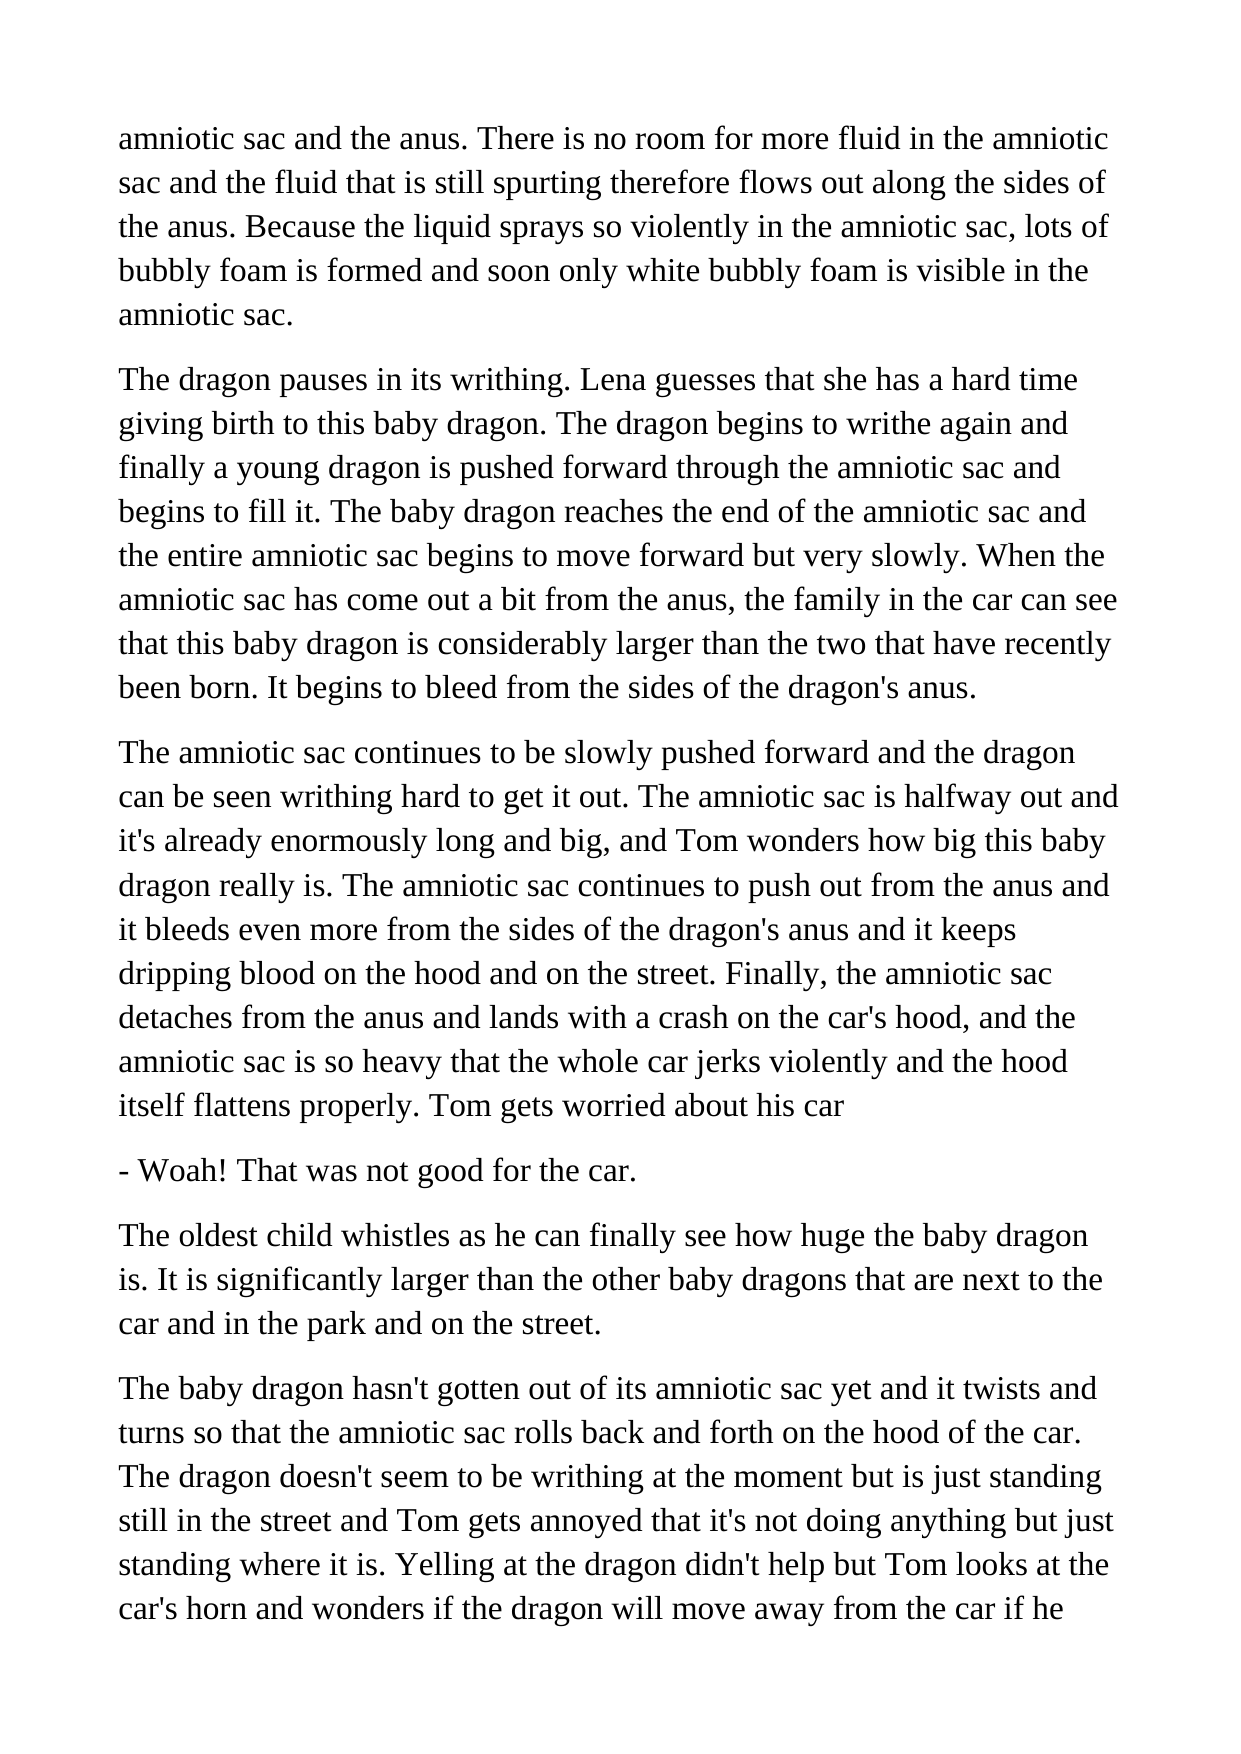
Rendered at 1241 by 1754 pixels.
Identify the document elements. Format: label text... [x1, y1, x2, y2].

text The oldest child whistles as he can finally see how huge the baby dragon is. It is significantly larger than the other baby dragons that are next to the car and in the park and on the street. [118, 1215, 1122, 1341]
text amniotic sac and the anus. There is no room for more fluid in the amniotic sac and the fluid that is still spurting therefore flows out along the sides of the anus. Because the liquid sprays so violently in the amniotic sac, lots of bubbly foam is formed and soon only white bubbly foam is visible in the amniotic sac. [118, 118, 1122, 333]
text The dragon pauses in its writhing. Lena guesses that she has a hard time giving birth to this baby dragon. The dragon begins to writhe again and finally a young dragon is pushed forward through the amniotic sac and begins to fill it. The baby dragon reaches the end of the amniotic sac and the entire amniotic sac begins to move forward but very slowly. When the amniotic sac has come out a bit from the anus, the family in the car can see that this baby dragon is considerably larger than the two that have recently been born. It begins to bleed from the sides of the dragon's anus. [118, 359, 1122, 706]
text The baby dragon hasn't gotten out of its amniotic sac yet and it twists and turns so that the amniotic sac rolls back and forth on the hood of the car. The dragon doesn't seem to be writhing at the moment but is just standing still in the street and Tom gets annoyed that it's not doing anything but just standing where it is. Yelling at the dragon didn't help but Tom looks at the car's horn and wonders if the dragon will move away from the car if he [118, 1368, 1122, 1627]
text The amniotic sac continues to be slowly pushed forward and the dragon can be seen writhing hard to get it out. The amniotic sac is halfway out and it's already enormously long and big, and Tom wonders how big this baby dragon really is. The amniotic sac continues to push out from the anus and it bleeds even more from the sides of the dragon's anus and it keeps dripping blood on the hood and on the street. Finally, the amniotic sac detaches from the anus and lands with a crash on the car's hood, and the amniotic sac is so heavy that the whole car jerks violently and the hood itself flattens properly. Tom gets worried about his car [118, 733, 1122, 1123]
text - Woah! That was not good for the car. [118, 1150, 1122, 1188]
